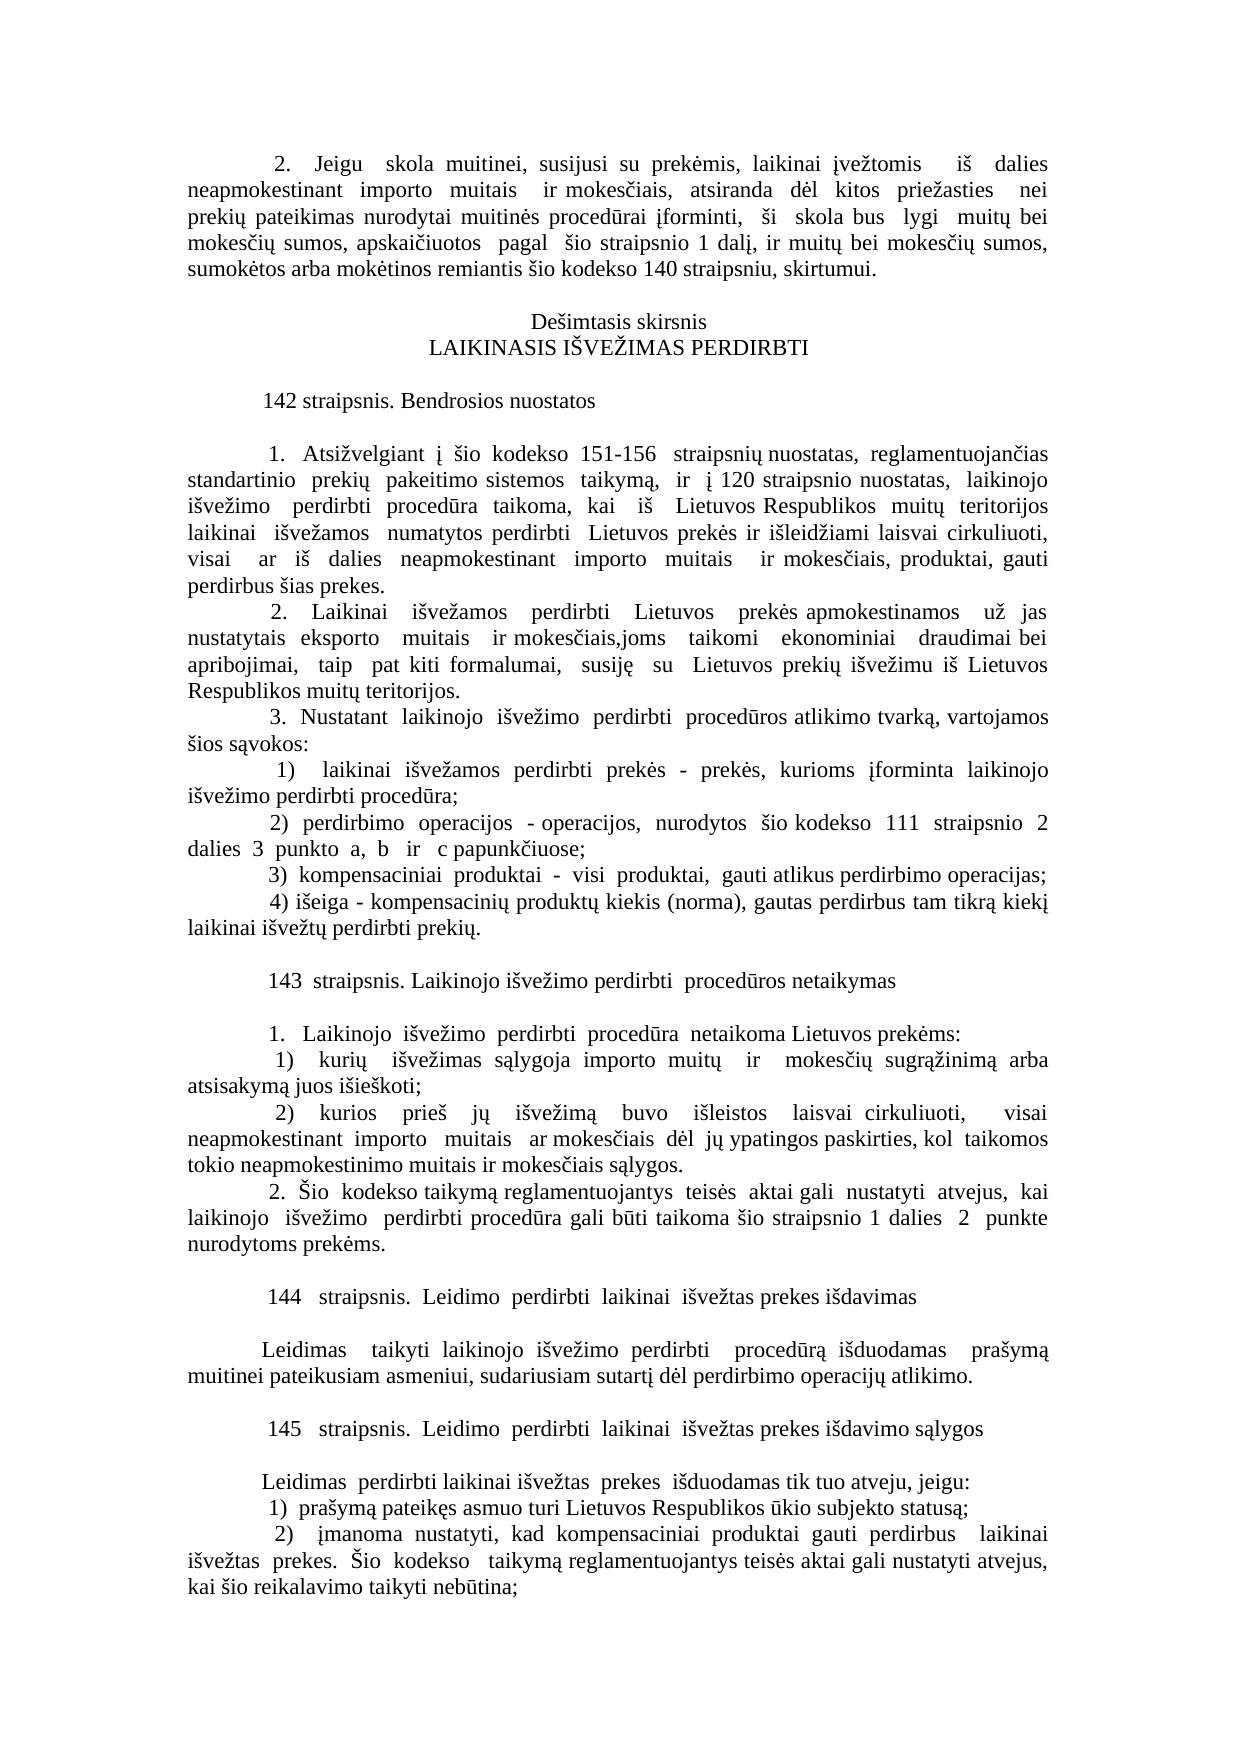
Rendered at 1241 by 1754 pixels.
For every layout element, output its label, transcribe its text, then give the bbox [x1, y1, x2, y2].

text 1. Atsižvelgiant į šio kodekso 151-156 straipsnių nuostatas, reglamentuojančias standartinio prekių pakeitimo sistemos taikymą, ir į 120 straipsnio nuostatas, laikinojo išvežimo perdirbti procedūra taikoma, kai iš Lietuvos Respublikos muitų teritorijos laikinai išvežamos numatytos perdirbti Lietuvos prekės ir išleidžiami laisvai cirkuliuoti, visai ar iš dalies neapmokestinant importo muitais ir mokesčiais, produktai, gauti perdirbus šias prekes. [187, 440, 1050, 598]
text 3) kompensaciniai produktai - visi produktai, gauti atlikus perdirbimo operacijas; [187, 862, 1050, 888]
text Dešimtasis skirsnis [187, 308, 1050, 334]
text 1) kurių išvežimas sąlygoja importo muitų ir mokesčių sugrąžinimą arba atsisakymą juos išieškoti; [187, 1046, 1050, 1099]
text 145 straipsnis. Leidimo perdirbti laikinai išvežtas prekes išdavimo sąlygos [187, 1415, 1050, 1441]
text 2. Laikinai išvežamos perdirbti Lietuvos prekės apmokestinamos už jas nustatytais eksporto muitais ir mokesčiais,joms taikomi ekonominiai draudimai bei apribojimai, taip pat kiti formalumai, susiję su Lietuvos prekių išvežimu iš Lietuvos Respublikos muitų teritorijos. [187, 598, 1050, 703]
text LAIKINASIS IŠVEŽIMAS PERDIRBTI [187, 334, 1050, 361]
text 2. Šio kodekso taikymą reglamentuojantys teisės aktai gali nustatyti atvejus, kai laikinojo išvežimo perdirbti procedūra gali būti taikoma šio straipsnio 1 dalies 2 punkte nurodytoms prekėms. [187, 1178, 1050, 1257]
text 1) prašymą pateikęs asmuo turi Lietuvos Respublikos ūkio subjekto statusą; [187, 1494, 1050, 1520]
text 144 straipsnis. Leidimo perdirbti laikinai išvežtas prekes išdavimas [187, 1283, 1050, 1309]
text Leidimas perdirbti laikinai išvežtas prekes išduodamas tik tuo atveju, jeigu: [187, 1468, 1050, 1494]
text 1) laikinai išvežamos perdirbti prekės - prekės, kurioms įforminta laikinojo išvežimo perdirbti procedūra; [187, 756, 1050, 809]
text 2) įmanoma nustatyti, kad kompensaciniai produktai gauti perdirbus laikinai išvežtas prekes. Šio kodekso taikymą reglamentuojantys teisės aktai gali nustatyti atvejus, kai šio reikalavimo taikyti nebūtina; [187, 1520, 1050, 1599]
text 1. Laikinojo išvežimo perdirbti procedūra netaikoma Lietuvos prekėms: [187, 1020, 1050, 1046]
text 2. Jeigu skola muitinei, susijusi su prekėmis, laikinai įvežtomis iš dalies neapmokestinant importo muitais ir mokesčiais, atsiranda dėl kitos priežasties nei prekių pateikimas nurodytai muitinės procedūrai įforminti, ši skola bus lygi muitų bei mokesčių sumos, apskaičiuotos pagal šio straipsnio 1 dalį, ir muitų bei mokesčių sumos, sumokėtos arba mokėtinos remiantis šio kodekso 140 straipsniu, skirtumui. [187, 150, 1050, 282]
text 2) kurios prieš jų išvežimą buvo išleistos laisvai cirkuliuoti, visai neapmokestinant importo muitais ar mokesčiais dėl jų ypatingos paskirties, kol taikomos tokio neapmokestinimo muitais ir mokesčiais sąlygos. [187, 1099, 1050, 1178]
text 4) išeiga - kompensacinių produktų kiekis (norma), gautas perdirbus tam tikrą kiekį laikinai išvežtų perdirbti prekių. [187, 888, 1050, 941]
list straipsnis. Laikinojo išvežimo perdirbti procedūros netaikymas [268, 967, 1050, 993]
text 2) perdirbimo operacijos - operacijos, nurodytos šio kodekso 111 straipsnio 2 dalies 3 punkto a, b ir c papunkčiuose; [187, 809, 1050, 862]
text Leidimas taikyti laikinojo išvežimo perdirbti procedūrą išduodamas prašymą muitinei pateikusiam asmeniui, sudariusiam sutartį dėl perdirbimo operacijų atlikimo. [187, 1336, 1050, 1389]
text 3. Nustatant laikinojo išvežimo perdirbti procedūros atlikimo tvarką, vartojamos šios sąvokos: [187, 703, 1050, 756]
text 142 straipsnis. Bendrosios nuostatos [187, 387, 1050, 413]
